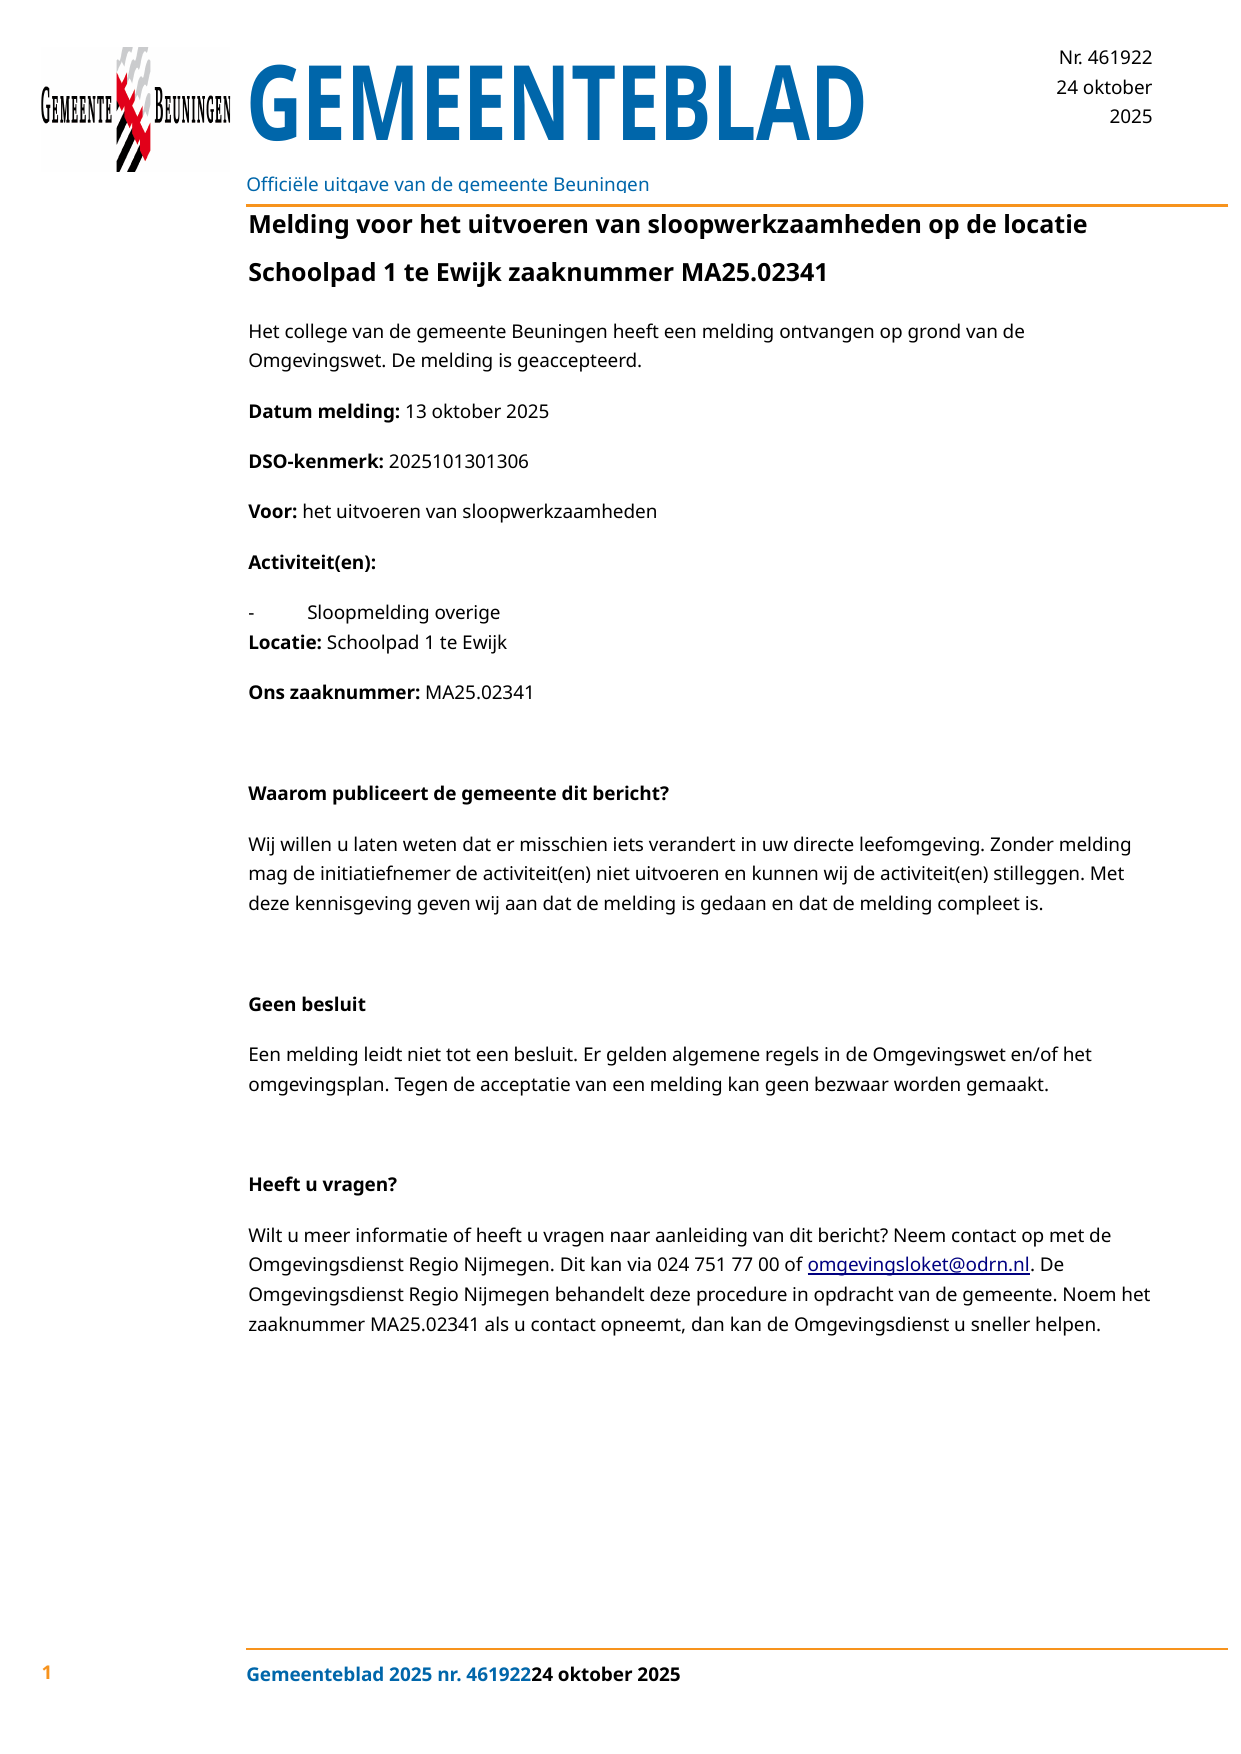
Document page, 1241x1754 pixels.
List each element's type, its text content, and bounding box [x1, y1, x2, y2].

picture [41, 47, 231, 172]
text Datum melding: 13 oktober 2025 [248, 398, 1152, 424]
text DSO-kenmerk: 2025101301306 [248, 448, 1152, 474]
text Waarom publiceert de gemeente dit bericht? [248, 780, 1152, 806]
text Een melding leidt niet tot een besluit. Er gelden algemene regels in de Omgevingswet en/of het omgevingsplan. Tegen de acceptatie van een melding kan geen bezwaar worden gemaakt. [248, 1041, 1152, 1097]
text Wilt u meer informatie of heeft u vragen naar aanleiding van dit bericht? Neem contact op met de Omgevingsdienst Regio Nijmegen. Dit kan via 024 751 77 00 of omgevingsloket@odrn.nl. De Omgevingsdienst Regio Nijmegen behandelt deze procedure in opdracht van de gemeente. Noem het zaaknummer MA25.02341 als u contact opneemt, dan kan de Omgevingsdienst u sneller helpen. [248, 1222, 1152, 1337]
text Geen besluit [248, 991, 1152, 1017]
text Locatie: Schoolpad 1 te Ewijk [248, 629, 1152, 655]
text Het college van de gemeente Beuningen heeft een melding ontvangen op grond van de Omgevingswet. De melding is geaccepteerd. [248, 318, 1152, 373]
text Voor: het uitvoeren van sloopwerkzaamheden [248, 499, 1152, 524]
text Heeft u vragen? [248, 1172, 1152, 1197]
text Activiteit(en): [248, 549, 1152, 575]
text Ons zaaknummer: MA25.02341 [248, 679, 1152, 705]
text Wij willen u laten weten dat er misschien iets verandert in uw directe leefomgeving. Zonder melding mag de initiatiefnemer de activiteit(en) niet uitvoeren en kunnen wij de activiteit(en) stilleggen. Met deze kennisgeving geven wij aan dat de melding is gedaan en dat de melding compleet is. [248, 831, 1152, 916]
list Sloopmelding overige [248, 599, 1152, 625]
text Melding voor het uitvoeren van sloopwerkzaamheden op de locatie Schoolpad 1 te Ewijk zaaknummer MA25.02341 [248, 207, 1152, 288]
